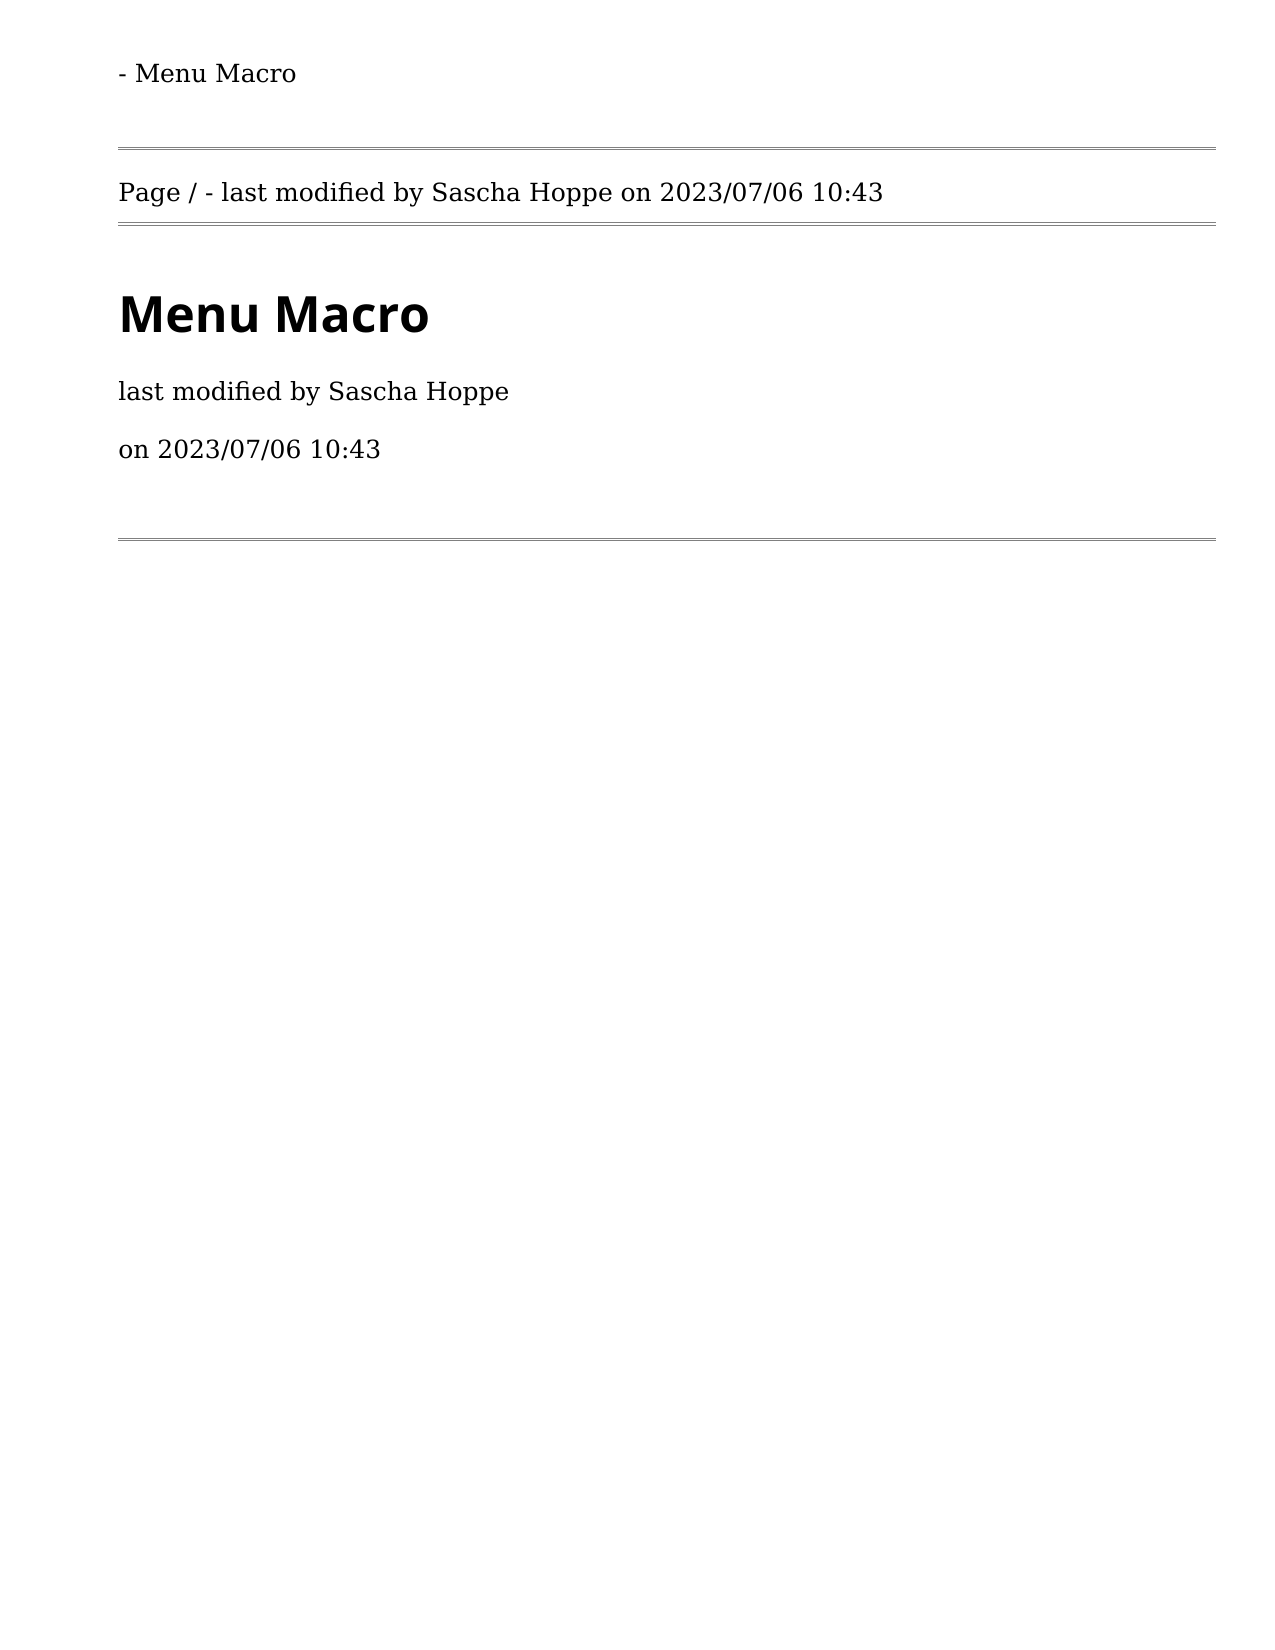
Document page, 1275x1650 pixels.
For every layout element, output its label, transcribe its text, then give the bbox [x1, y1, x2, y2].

subtitle Menu Macro [118, 279, 1216, 347]
text - Menu Macro [118, 59, 1216, 88]
text on 2023/07/06 10:43 [118, 435, 1216, 464]
text Page / - last modified by Sascha Hoppe on 2023/07/06 10:43 [118, 179, 1216, 208]
text last modified by Sascha Hoppe [118, 377, 1216, 406]
